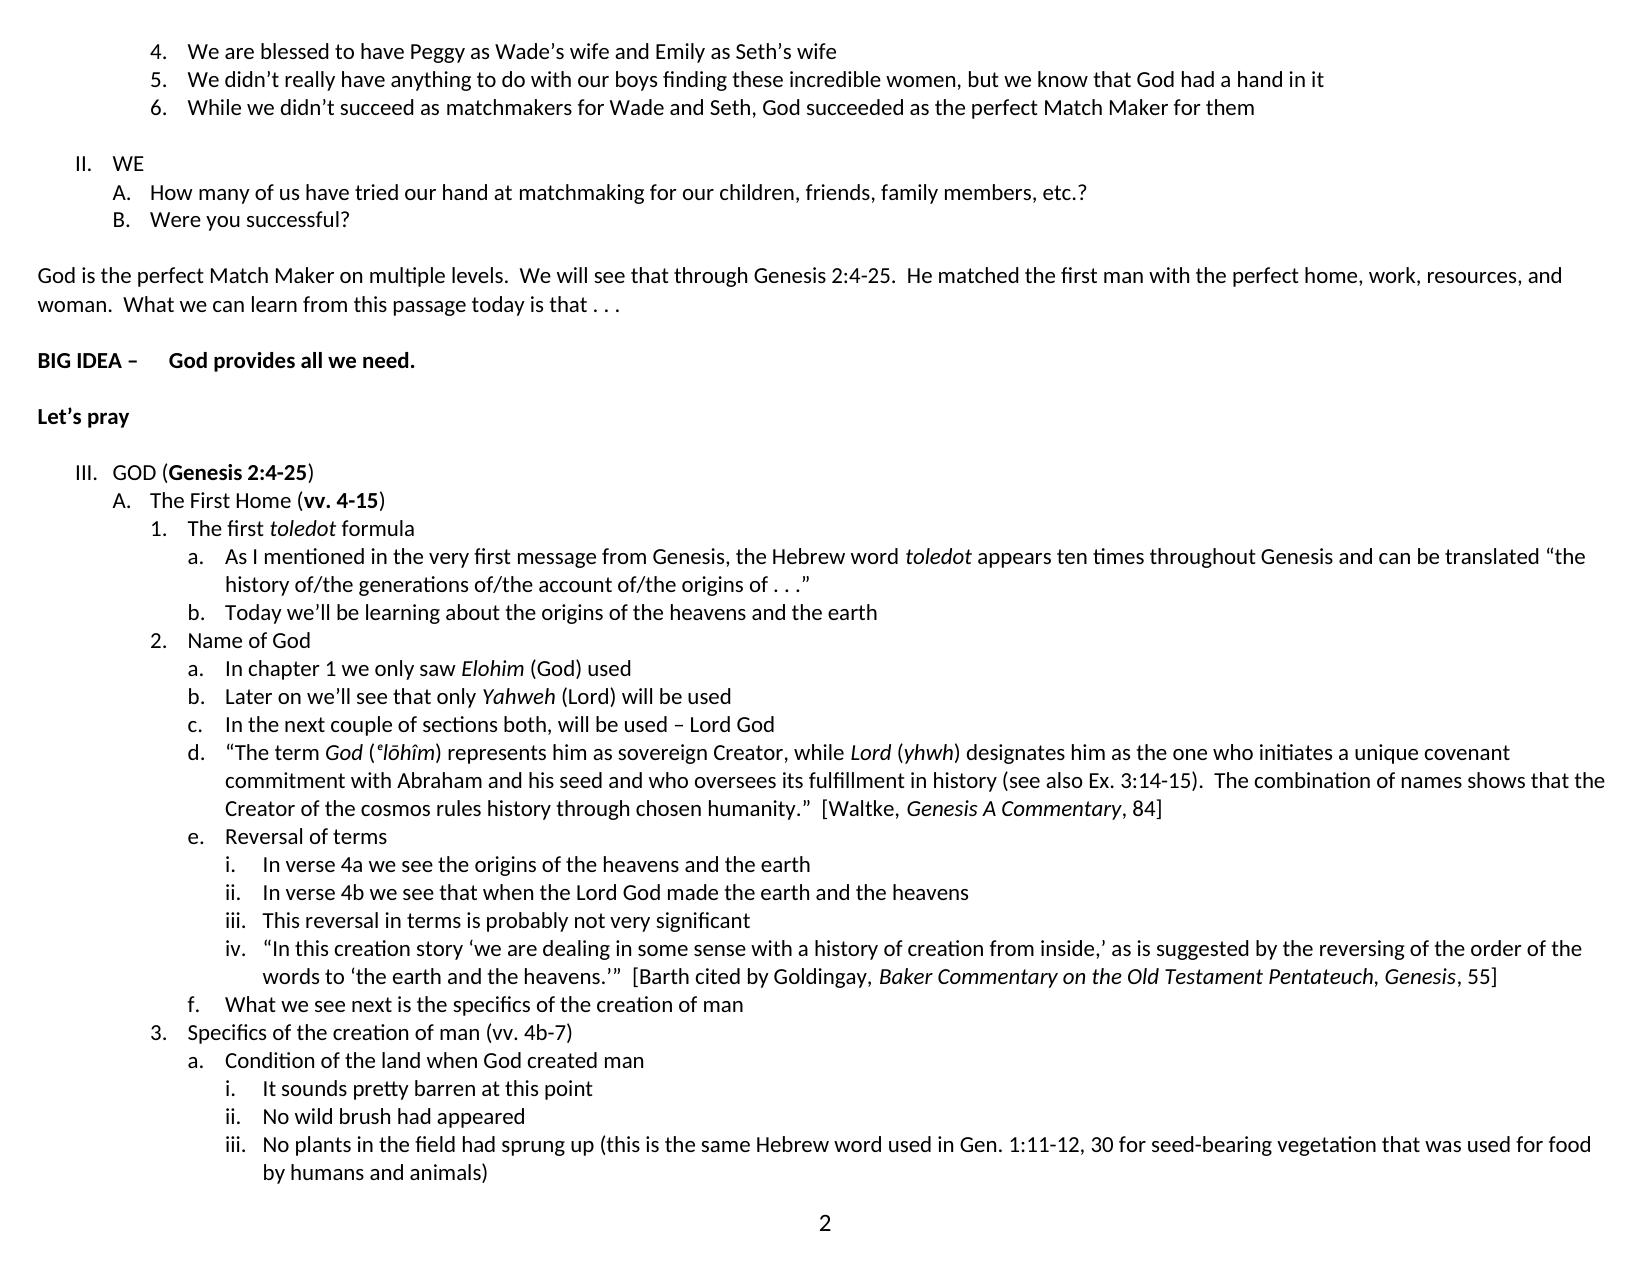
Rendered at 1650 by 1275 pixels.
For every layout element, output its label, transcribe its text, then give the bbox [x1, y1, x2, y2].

list We didn’t really have anything to do with our boys finding these incredible women, but we know that God had a hand in it [150, 66, 1612, 93]
list Later on we’ll see that only Yahweh (Lord) will be used [187, 682, 1612, 710]
list As I mentioned in the very first message from Genesis, the Hebrew word toledot appears ten times throughout Genesis and can be translated “the history of/the generations of/the account of/the origins of . . .” [187, 542, 1612, 598]
list In verse 4a we see the origins of the heavens and the earth [225, 850, 1612, 878]
list In chapter 1 we only saw Elohim (God) used [187, 654, 1612, 682]
list The first toledot formula [150, 514, 1612, 542]
list While we didn’t succeed as matchmakers for Wade and Seth, God succeeded as the perfect Match Maker for them [150, 93, 1612, 122]
list How many of us have tried our hand at matchmaking for our children, friends, family members, etc.? [112, 178, 1612, 206]
list Were you successful? [112, 206, 1612, 234]
list Specifics of the creation of man (vv. 4b-7) [150, 1018, 1612, 1046]
list GOD (Genesis 2:4-25) [75, 458, 1612, 486]
list Name of God [150, 626, 1612, 654]
text Let’s pray [37, 402, 1612, 430]
list Condition of the land when God created man [187, 1046, 1612, 1074]
list “The term God (ᵉlōhîm) represents him as sovereign Creator, while Lord (yhwh) designates him as the one who initiates a unique covenant commitment with Abraham and his seed and who oversees its fulfillment in history (see also Ex. 3:14-15). The combination of names shows that the Creator of the cosmos rules history through chosen humanity.” [Waltke, Genesis A Commentary, 84] [187, 738, 1612, 822]
list It sounds pretty barren at this point [225, 1074, 1612, 1102]
list In verse 4b we see that when the Lord God made the earth and the heavens [225, 878, 1612, 906]
list What we see next is the specifics of the creation of man [187, 990, 1612, 1018]
list The First Home (vv. 4-15) [112, 486, 1612, 514]
list No wild brush had appeared [225, 1102, 1612, 1130]
list In the next couple of sections both, will be used – Lord God [187, 710, 1612, 738]
list Today we’ll be learning about the origins of the heavens and the earth [187, 598, 1612, 626]
text BIG IDEA – God provides all we need. [37, 346, 1612, 374]
list No plants in the field had sprung up (this is the same Hebrew word used in Gen. 1:11-12, 30 for seed-bearing vegetation that was used for food by humans and animals) [225, 1130, 1612, 1186]
text God is the perfect Match Maker on multiple levels. We will see that through Genesis 2:4-25. He matched the first man with the perfect home, work, resources, and woman. What we can learn from this passage today is that . . . [37, 262, 1612, 318]
list Reversal of terms [187, 822, 1612, 850]
list WE [75, 149, 1612, 178]
list This reversal in terms is probably not very significant [225, 906, 1612, 934]
list We are blessed to have Peggy as Wade’s wife and Emily as Seth’s wife [150, 37, 1612, 66]
list “In this creation story ‘we are dealing in some sense with a history of creation from inside,’ as is suggested by the reversing of the order of the words to ‘the earth and the heavens.’” [Barth cited by Goldingay, Baker Commentary on the Old Testament Pentateuch, Genesis, 55] [225, 934, 1612, 990]
